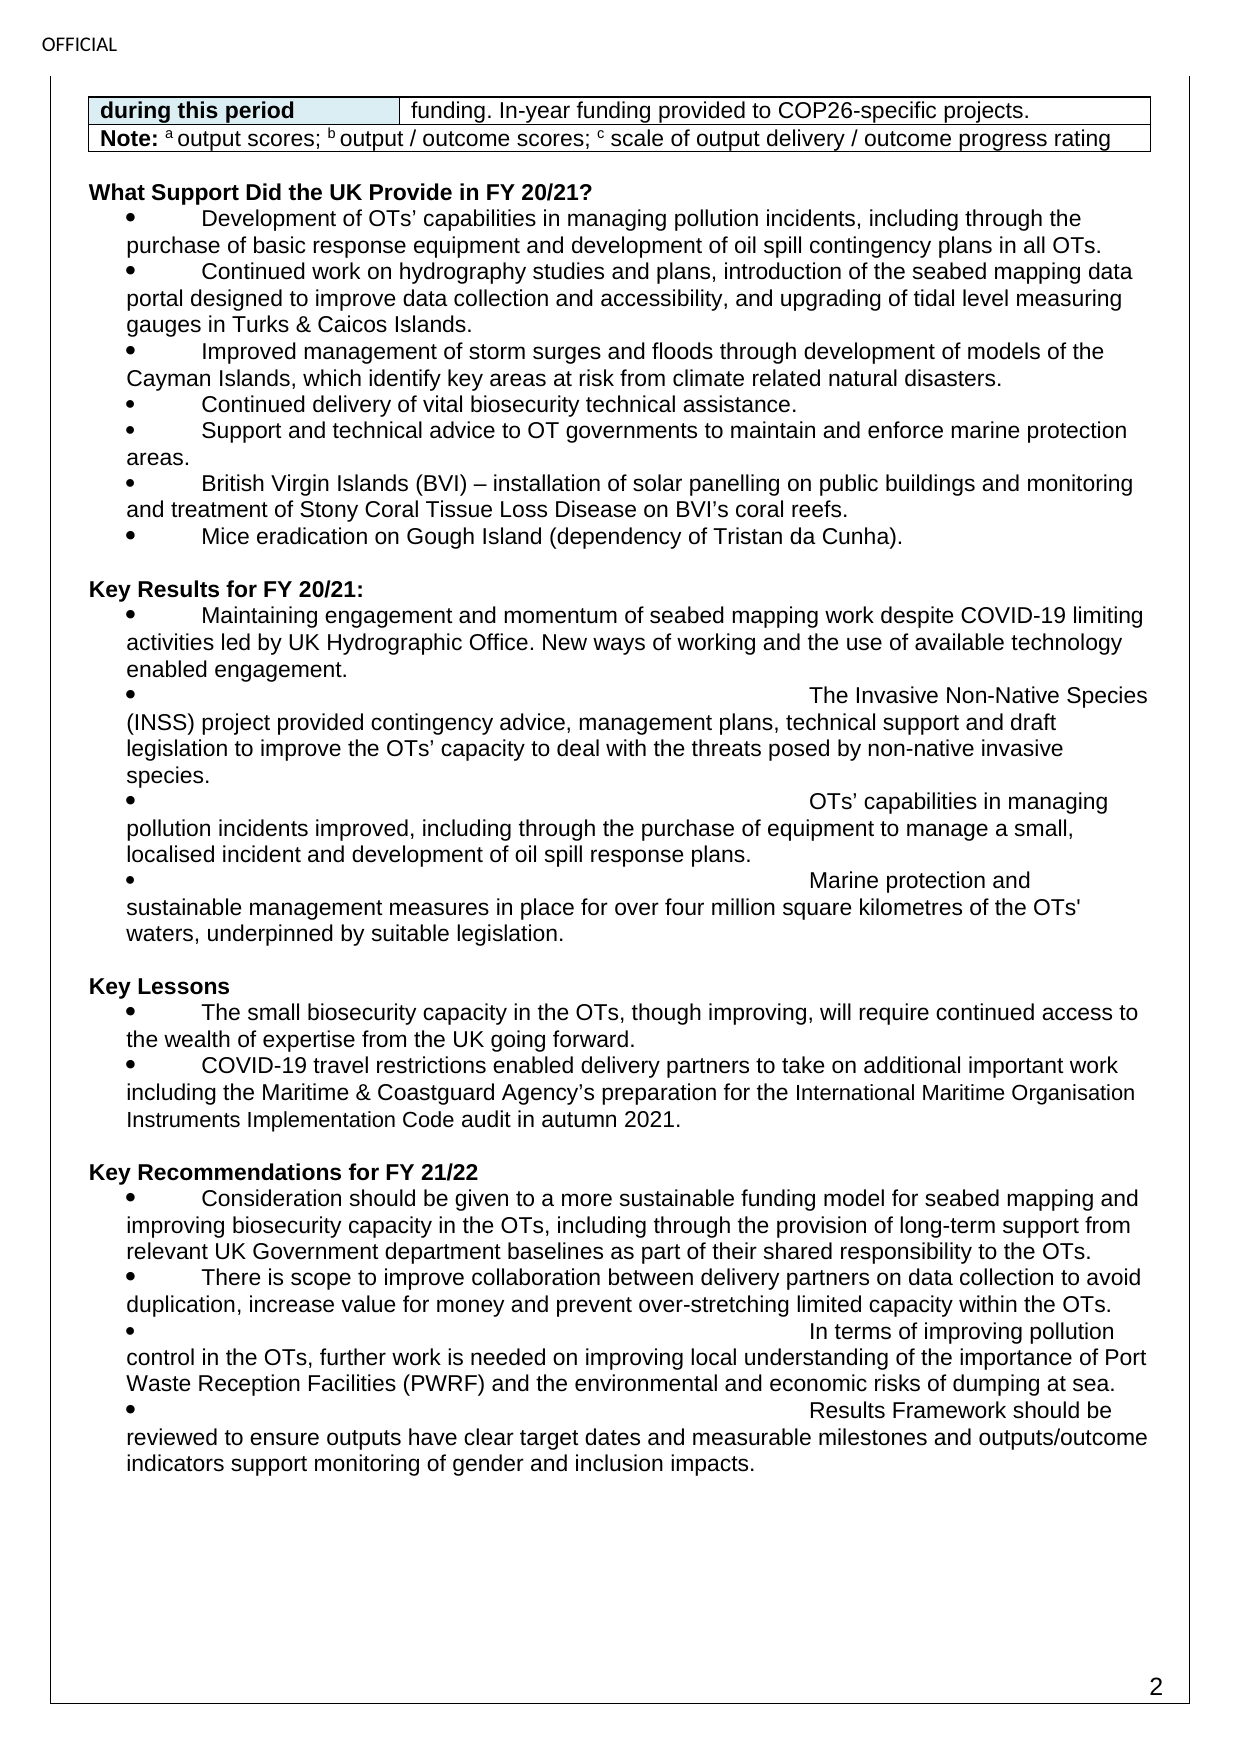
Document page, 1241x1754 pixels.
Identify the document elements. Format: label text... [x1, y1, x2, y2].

text Key Lessons [89, 973, 1152, 999]
list Consideration should be given to a more sustainable funding model for seabed mapping and improving biosecurity capacity in the OTs, including through the provision of long-term support from relevant UK Government department baselines as part of their shared responsibility to the OTs. [126, 1185, 1152, 1264]
table_cell funding. In-year funding provided to COP26-specific projects. [400, 98, 1150, 124]
list Mice eradication on Gough Island (dependency of Tristan da Cunha). [126, 523, 1152, 550]
list COVID-19 travel restrictions enabled delivery partners to take on additional important work including the Maritime & Coastguard Agency’s preparation for the International Maritime Organisation Instruments Implementation Code audit in autumn 2021. [126, 1052, 1152, 1132]
list There is scope to improve collaboration between delivery partners on data collection to avoid duplication, increase value for money and prevent over-stretching limited capacity within the OTs. [126, 1264, 1152, 1318]
list Marine protection and sustainable management measures in place for over four million square kilometres of the OTs' waters, underpinned by suitable legislation. [126, 867, 1152, 947]
text Key Results for FY 20/21: [89, 576, 1152, 602]
list Results Framework should be reviewed to ensure outputs have clear target dates and measurable milestones and outputs/outcome indicators support monitoring of gender and inclusion impacts. [126, 1397, 1152, 1476]
list Maintaining engagement and momentum of seabed mapping work despite COVID-19 limiting activities led by UK Hydrographic Office. New ways of working and the use of available technology enabled engagement. [126, 602, 1152, 682]
table_cell Note: a output scores; b output / outcome scores; c scale of output delivery / outcome progress rating [89, 125, 1150, 151]
list The small biosecurity capacity in the OTs, though improving, will require continued access to the wealth of expertise from the UK going forward. [126, 999, 1152, 1052]
list British Virgin Islands (BVI) – installation of solar panelling on public buildings and monitoring and treatment of Stony Coral Tissue Loss Disease on BVI’s coral reefs. [126, 470, 1152, 523]
list OTs’ capabilities in managing pollution incidents improved, including through the purchase of equipment to manage a small, localised incident and development of oil spill response plans. [126, 788, 1152, 867]
list Continued work on hydrography studies and plans, introduction of the seabed mapping data portal designed to improve data collection and accessibility, and upgrading of tidal level measuring gauges in Turks & Caicos Islands. [126, 258, 1152, 338]
table_cell during this period [89, 98, 399, 124]
list Continued delivery of vital biosecurity technical assistance. [126, 391, 1152, 417]
list The Invasive Non-Native Species (INSS) project provided contingency advice, management plans, technical support and draft legislation to improve the OTs’ capacity to deal with the threats posed by non-native invasive species. [126, 682, 1152, 788]
list Development of OTs’ capabilities in managing pollution incidents, including through the purchase of basic response equipment and development of oil spill contingency plans in all OTs. [126, 205, 1152, 258]
text Key Recommendations for FY 21/22 [89, 1158, 1152, 1185]
list Support and technical advice to OT governments to maintain and enforce marine protection areas. [126, 417, 1152, 470]
list Improved management of storm surges and floods through development of models of the Cayman Islands, which identify key areas at risk from climate related natural disasters. [126, 338, 1152, 391]
list In terms of improving pollution control in the OTs, further work is needed on improving local understanding of the importance of Port Waste Reception Facilities (PWRF) and the environmental and economic risks of dumping at sea. [126, 1318, 1152, 1397]
text What Support Did the UK Provide in FY 20/21? [89, 179, 1152, 205]
